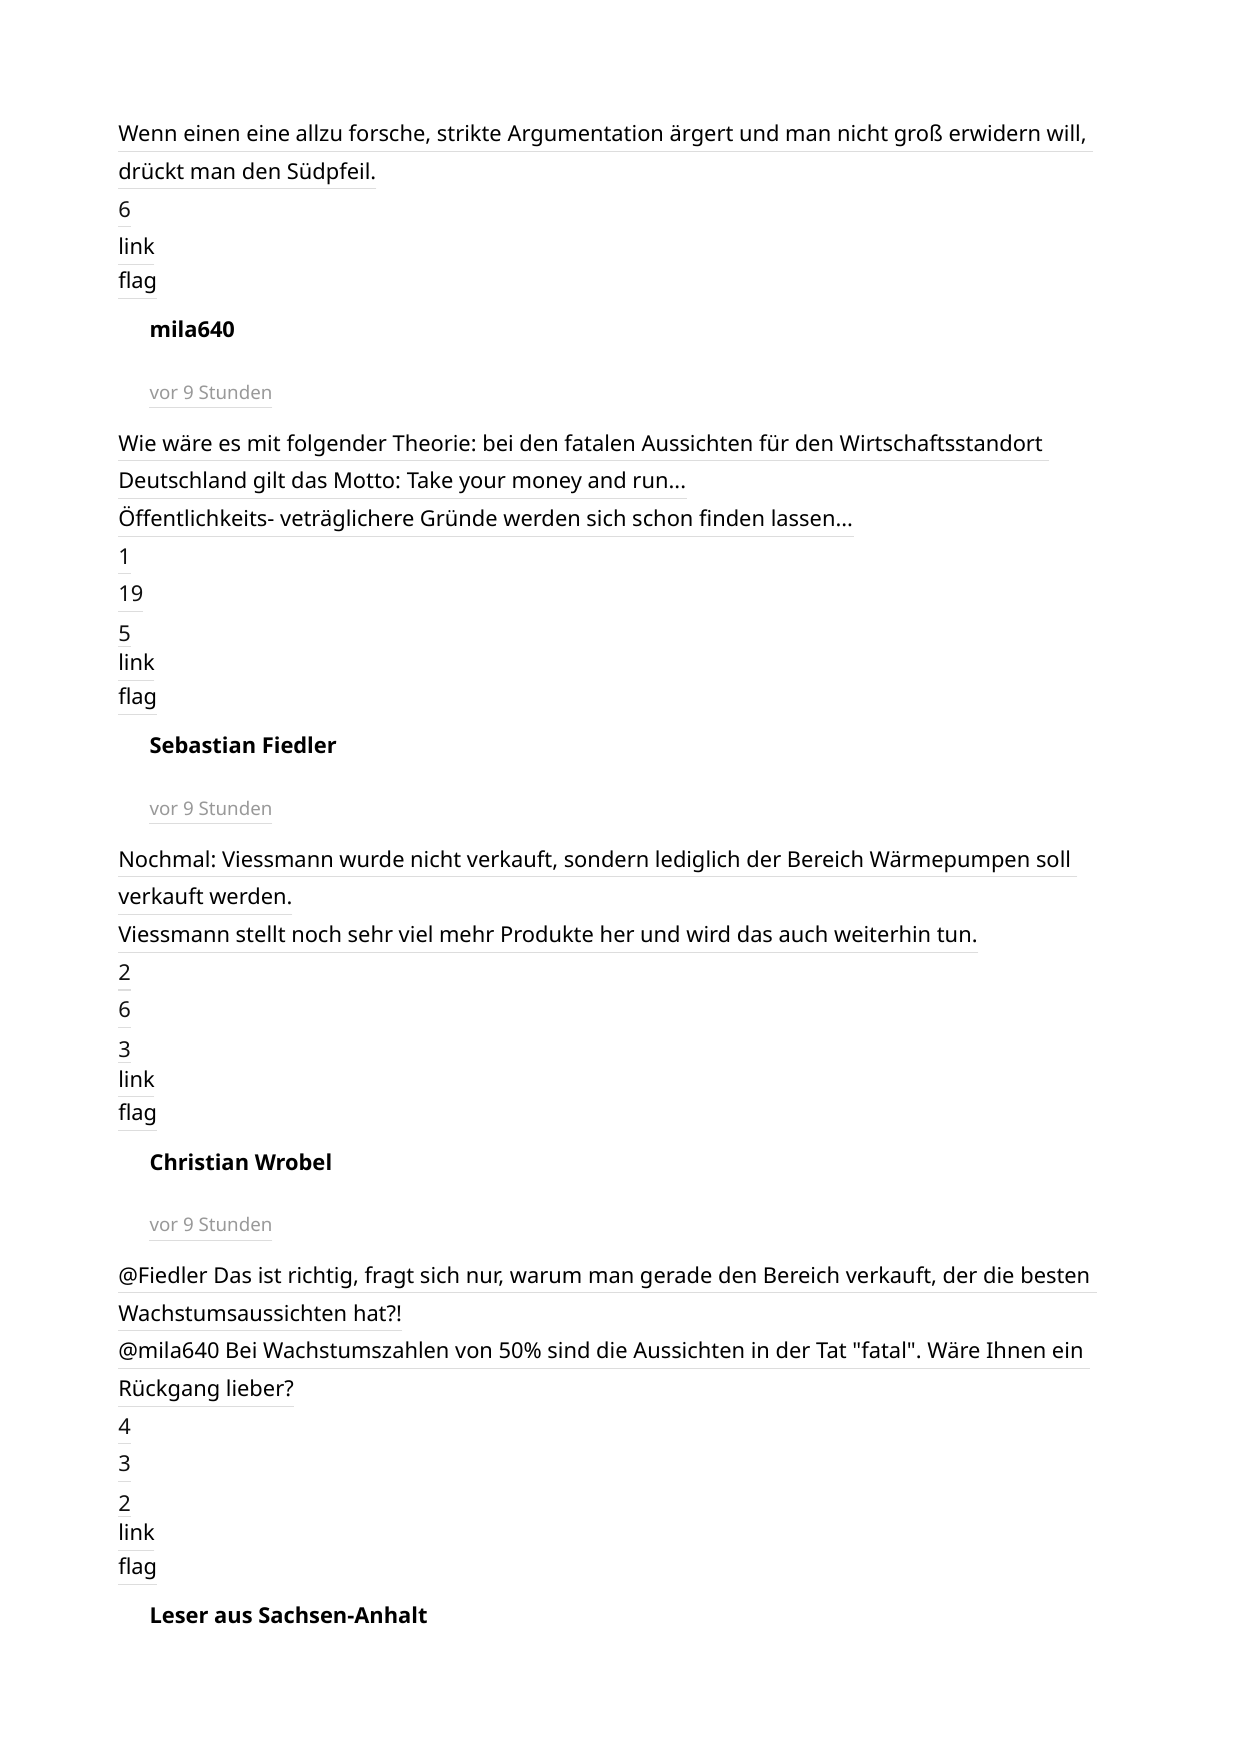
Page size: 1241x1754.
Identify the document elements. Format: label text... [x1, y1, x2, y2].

text 6 [118, 193, 1122, 227]
text flag [118, 265, 1122, 299]
text 5 [118, 616, 1122, 647]
text 3 [118, 1032, 1122, 1063]
text Nochmal: Viessmann wurde nicht verkauft, sondern lediglich der Bereich Wärmepumpen soll verkauft werden. Viessmann stellt noch sehr viel mehr Produkte her und wird das auch weiterhin tun. [118, 844, 1122, 953]
text link [118, 231, 1122, 265]
text 19 [118, 578, 1122, 612]
text 1 [118, 541, 1122, 574]
text Leser aus Sachsen-Anhalt [149, 1601, 1122, 1630]
text Wie wäre es mit folgender Theorie: bei den fatalen Aussichten für den Wirtschaftsstandort Deutschland gilt das Motto: Take your money and run... Öffentlichkeits- veträglichere Gründe werden sich schon finden lassen... [118, 427, 1122, 537]
text 6 [118, 994, 1122, 1028]
text 3 [118, 1448, 1122, 1482]
text vor 9 Stunden [149, 795, 1117, 824]
text @Fiedler Das ist richtig, fragt sich nur, warum man gerade den Bereich verkauft, der die besten Wachstumsaussichten hat?! @mila640 Bei Wachstumszahlen von 50% sind die Aussichten in der Tat "fatal". Wäre Ihnen ein Rückgang lieber? [118, 1260, 1122, 1407]
text mila640 [149, 314, 1122, 344]
text Wenn einen eine allzu forsche, strikte Argumentation ärgert und man nicht groß erwidern will, drückt man den Südpfeil. [118, 118, 1122, 189]
text link [118, 1517, 1122, 1551]
text Christian Wrobel [149, 1147, 1122, 1176]
text 2 [118, 957, 1122, 991]
text link [118, 647, 1122, 681]
text flag [118, 681, 1122, 715]
text 4 [118, 1411, 1122, 1444]
text link [118, 1063, 1122, 1097]
text flag [118, 1097, 1122, 1131]
text vor 9 Stunden [149, 379, 1117, 408]
text vor 9 Stunden [149, 1211, 1117, 1241]
text flag [118, 1551, 1122, 1585]
text Sebastian Fiedler [149, 731, 1122, 760]
text 2 [118, 1486, 1122, 1517]
